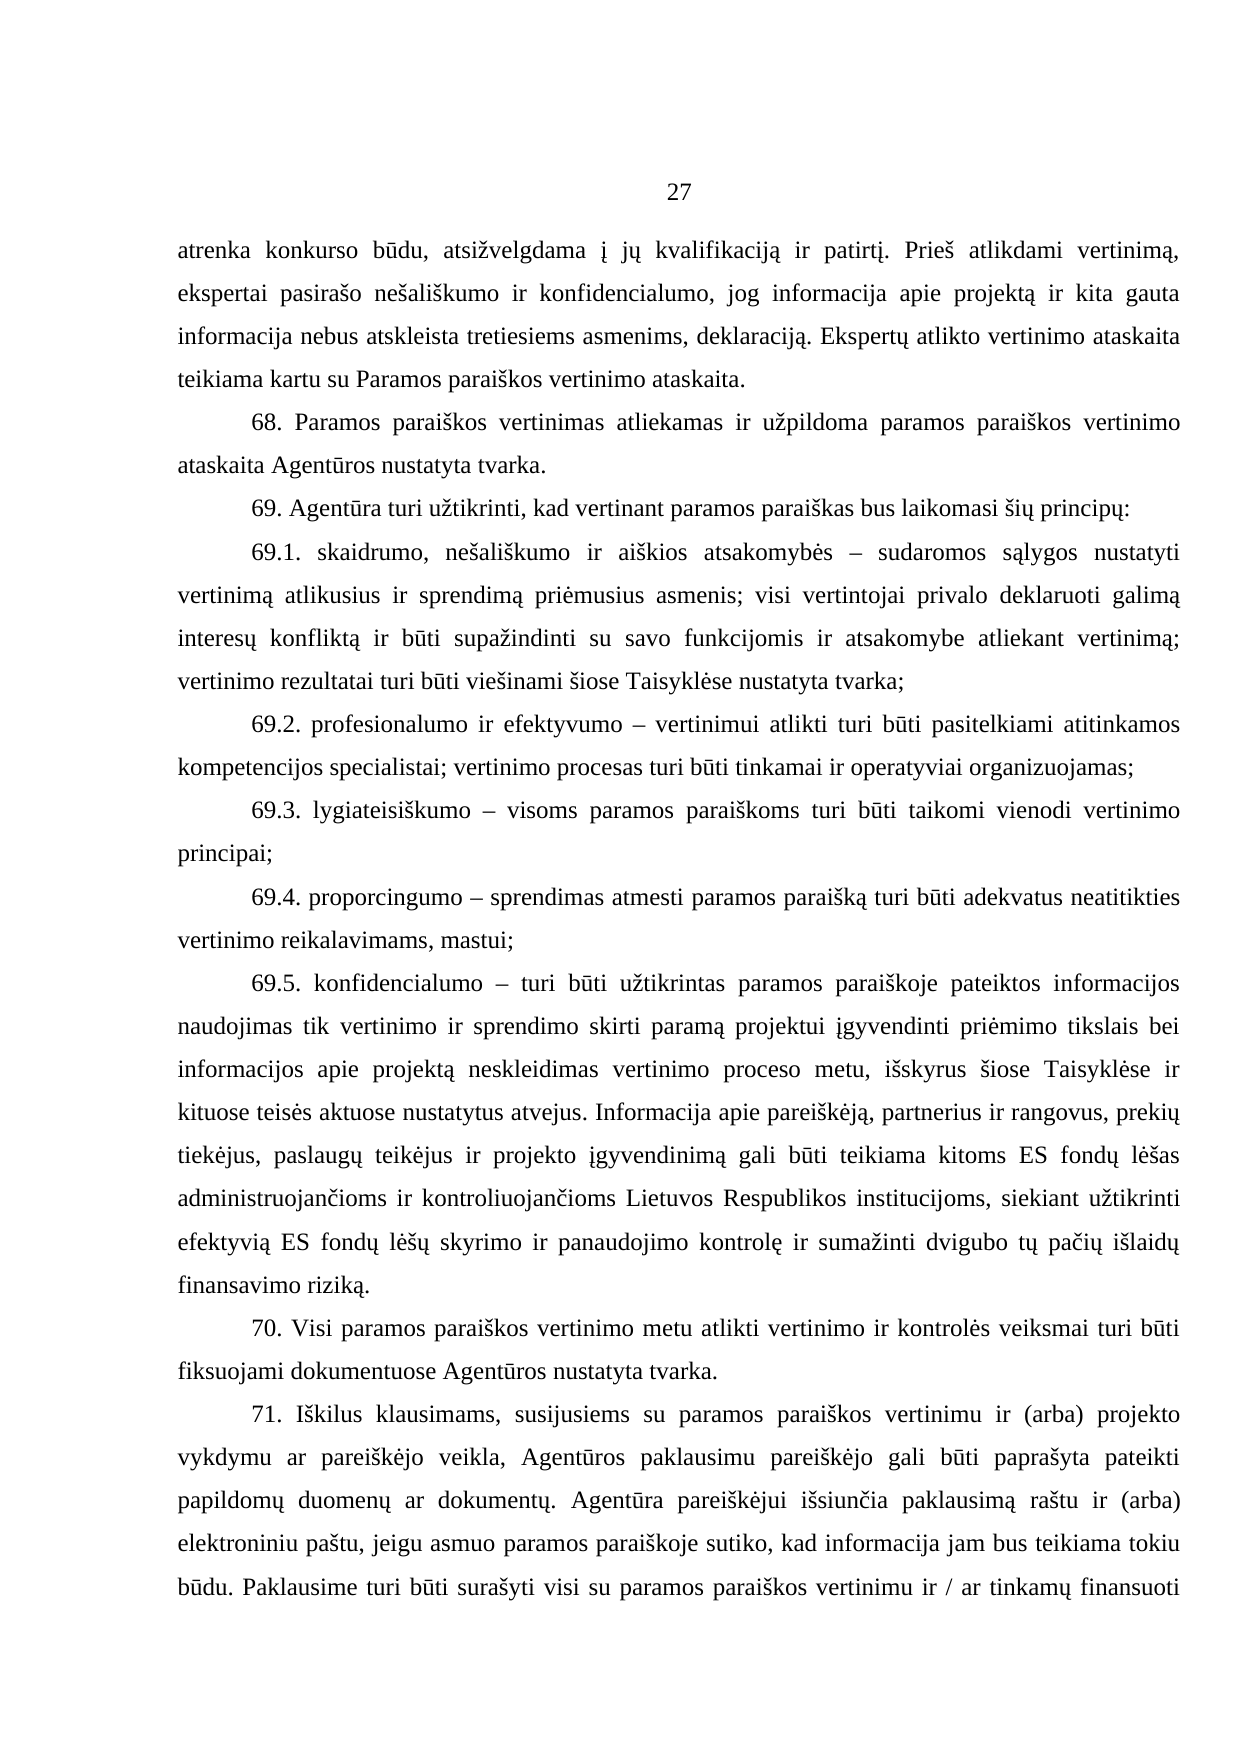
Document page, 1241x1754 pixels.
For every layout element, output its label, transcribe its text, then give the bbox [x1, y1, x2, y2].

text 70. Visi paramos paraiškos vertinimo metu atlikti vertinimo ir kontrolės veiksmai turi būti fiksuojami dokumentuose Agentūros nustatyta tvarka. [177, 1313, 1181, 1385]
text atrenka konkurso būdu, atsižvelgdama į jų kvalifikaciją ir patirtį. Prieš atlikdami vertinimą, ekspertai pasirašo nešališkumo ir konfidencialumo, jog informacija apie projektą ir kita gauta informacija nebus atskleista tretiesiems asmenims, deklaraciją. Ekspertų atlikto vertinimo ataskaita teikiama kartu su Paramos paraiškos vertinimo ataskaita. [177, 235, 1181, 393]
text 69.1. skaidrumo, nešališkumo ir aiškios atsakomybės – sudaromos sąlygos nustatyti vertinimą atlikusius ir sprendimą priėmusius asmenis; visi vertintojai privalo deklaruoti galimą interesų konfliktą ir būti supažindinti su savo funkcijomis ir atsakomybe atliekant vertinimą; vertinimo rezultatai turi būti viešinami šiose Taisyklėse nustatyta tvarka; [177, 537, 1181, 695]
text 71. Iškilus klausimams, susijusiems su paramos paraiškos vertinimu ir (arba) projekto vykdymu ar pareiškėjo veikla, Agentūros paklausimu pareiškėjo gali būti paprašyta pateikti papildomų duomenų ar dokumentų. Agentūra pareiškėjui išsiunčia paklausimą raštu ir (arba) elektroniniu paštu, jeigu asmuo paramos paraiškoje sutiko, kad informacija jam bus teikiama tokiu būdu. Paklausime turi būti surašyti visi su paramos paraiškos vertinimu ir / ar tinkamų finansuoti [177, 1399, 1181, 1600]
text 69. Agentūra turi užtikrinti, kad vertinant paramos paraiškas bus laikomasi šių principų: [236, 493, 1181, 522]
text 69.5. konfidencialumo – turi būti užtikrintas paramos paraiškoje pateiktos informacijos naudojimas tik vertinimo ir sprendimo skirti paramą projektui įgyvendinti priėmimo tikslais bei informacijos apie projektą neskleidimas vertinimo proceso metu, išskyrus šiose Taisyklėse ir kituose teisės aktuose nustatytus atvejus. Informacija apie pareiškėją, partnerius ir rangovus, prekių tiekėjus, paslaugų teikėjus ir projekto įgyvendinimą gali būti teikiama kitoms ES fondų lėšas administruojančioms ir kontroliuojančioms Lietuvos Respublikos institucijoms, siekiant užtikrinti efektyvią ES fondų lėšų skyrimo ir panaudojimo kontrolę ir sumažinti dvigubo tų pačių išlaidų finansavimo riziką. [177, 968, 1181, 1298]
text 69.2. profesionalumo ir efektyvumo – vertinimui atlikti turi būti pasitelkiami atitinkamos kompetencijos specialistai; vertinimo procesas turi būti tinkamai ir operatyviai organizuojamas; [177, 709, 1181, 781]
text 68. Paramos paraiškos vertinimas atliekamas ir užpildoma paramos paraiškos vertinimo ataskaita Agentūros nustatyta tvarka. [177, 407, 1181, 479]
text 69.4. proporcingumo – sprendimas atmesti paramos paraišką turi būti adekvatus neatitikties vertinimo reikalavimams, mastui; [177, 882, 1181, 953]
text 69.3. lygiateisiškumo – visoms paramos paraiškoms turi būti taikomi vienodi vertinimo principai; [177, 795, 1181, 867]
